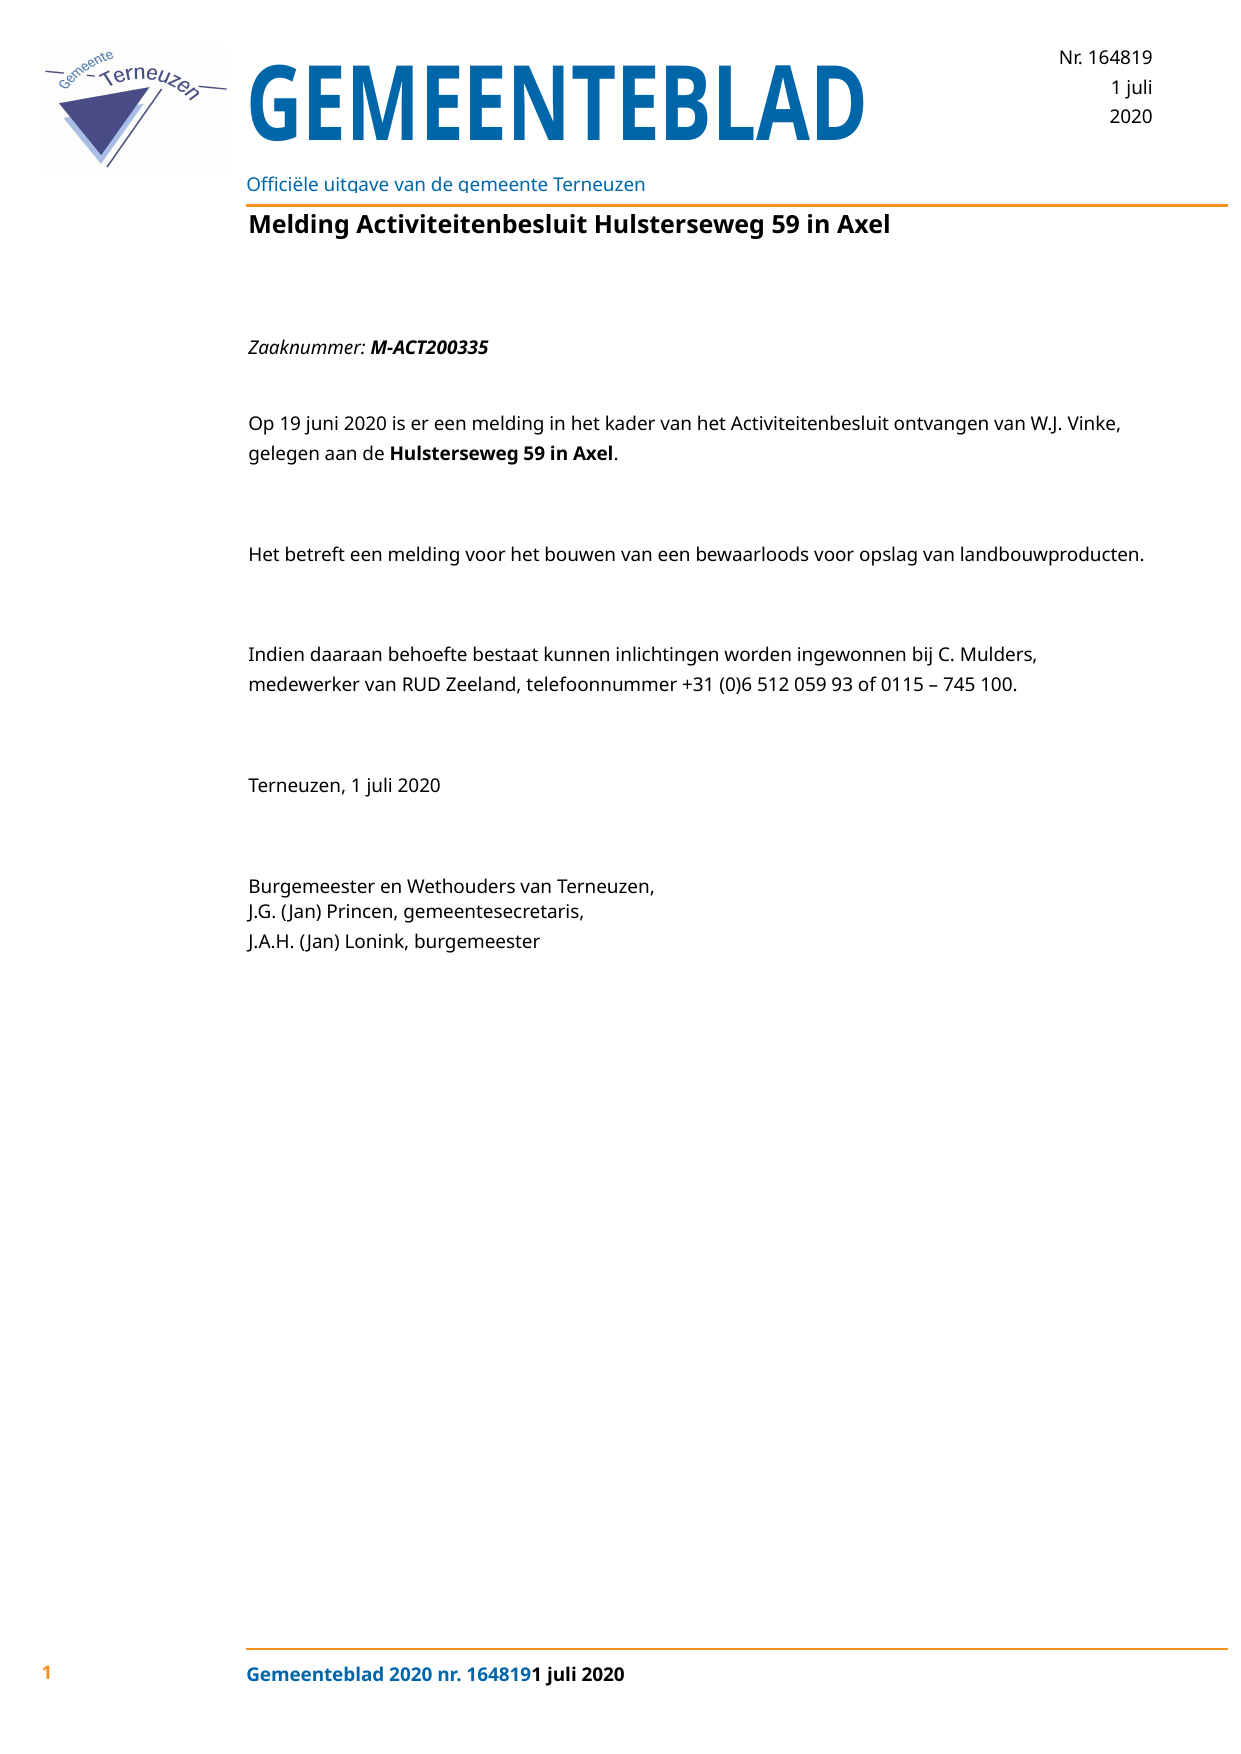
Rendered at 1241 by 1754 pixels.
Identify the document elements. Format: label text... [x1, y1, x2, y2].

table_cell [700, 899, 1152, 1013]
table_header Burgemeester en Wethouders van Terneuzen, [248, 873, 1152, 899]
table_cell [700, 1013, 1152, 1039]
text Het betreft een melding voor het bouwen van een bewaarloods voor opslag van landbouwproducten. [248, 541, 1152, 567]
table_cell [700, 1065, 1152, 1090]
table_cell J.G. (Jan) Princen, gemeentesecretaris, J.A.H. (Jan) Lonink, burgemeester [248, 899, 700, 1013]
table_cell [248, 1065, 700, 1090]
text Op 19 juni 2020 is er een melding in het kader van het Activiteitenbesluit ontvangen van W.J. Vinke, gelegen aan de Hulsterseweg 59 in Axel. [248, 410, 1152, 466]
text Zaaknummer: M-ACT200335 [248, 334, 1152, 360]
text Melding Activiteitenbesluit Hulsterseweg 59 in Axel [248, 207, 1152, 241]
text Indien daaraan behoefte bestaat kunnen inlichtingen worden ingewonnen bij C. Mulders, medewerker van RUD Zeeland, telefoonnummer +31 (0)6 512 059 93 of 0115 – 745 100. [248, 642, 1152, 697]
table_cell [248, 1013, 700, 1039]
text Terneuzen, 1 juli 2020 [248, 772, 1152, 798]
table_cell [248, 1039, 1152, 1065]
picture [41, 47, 231, 172]
